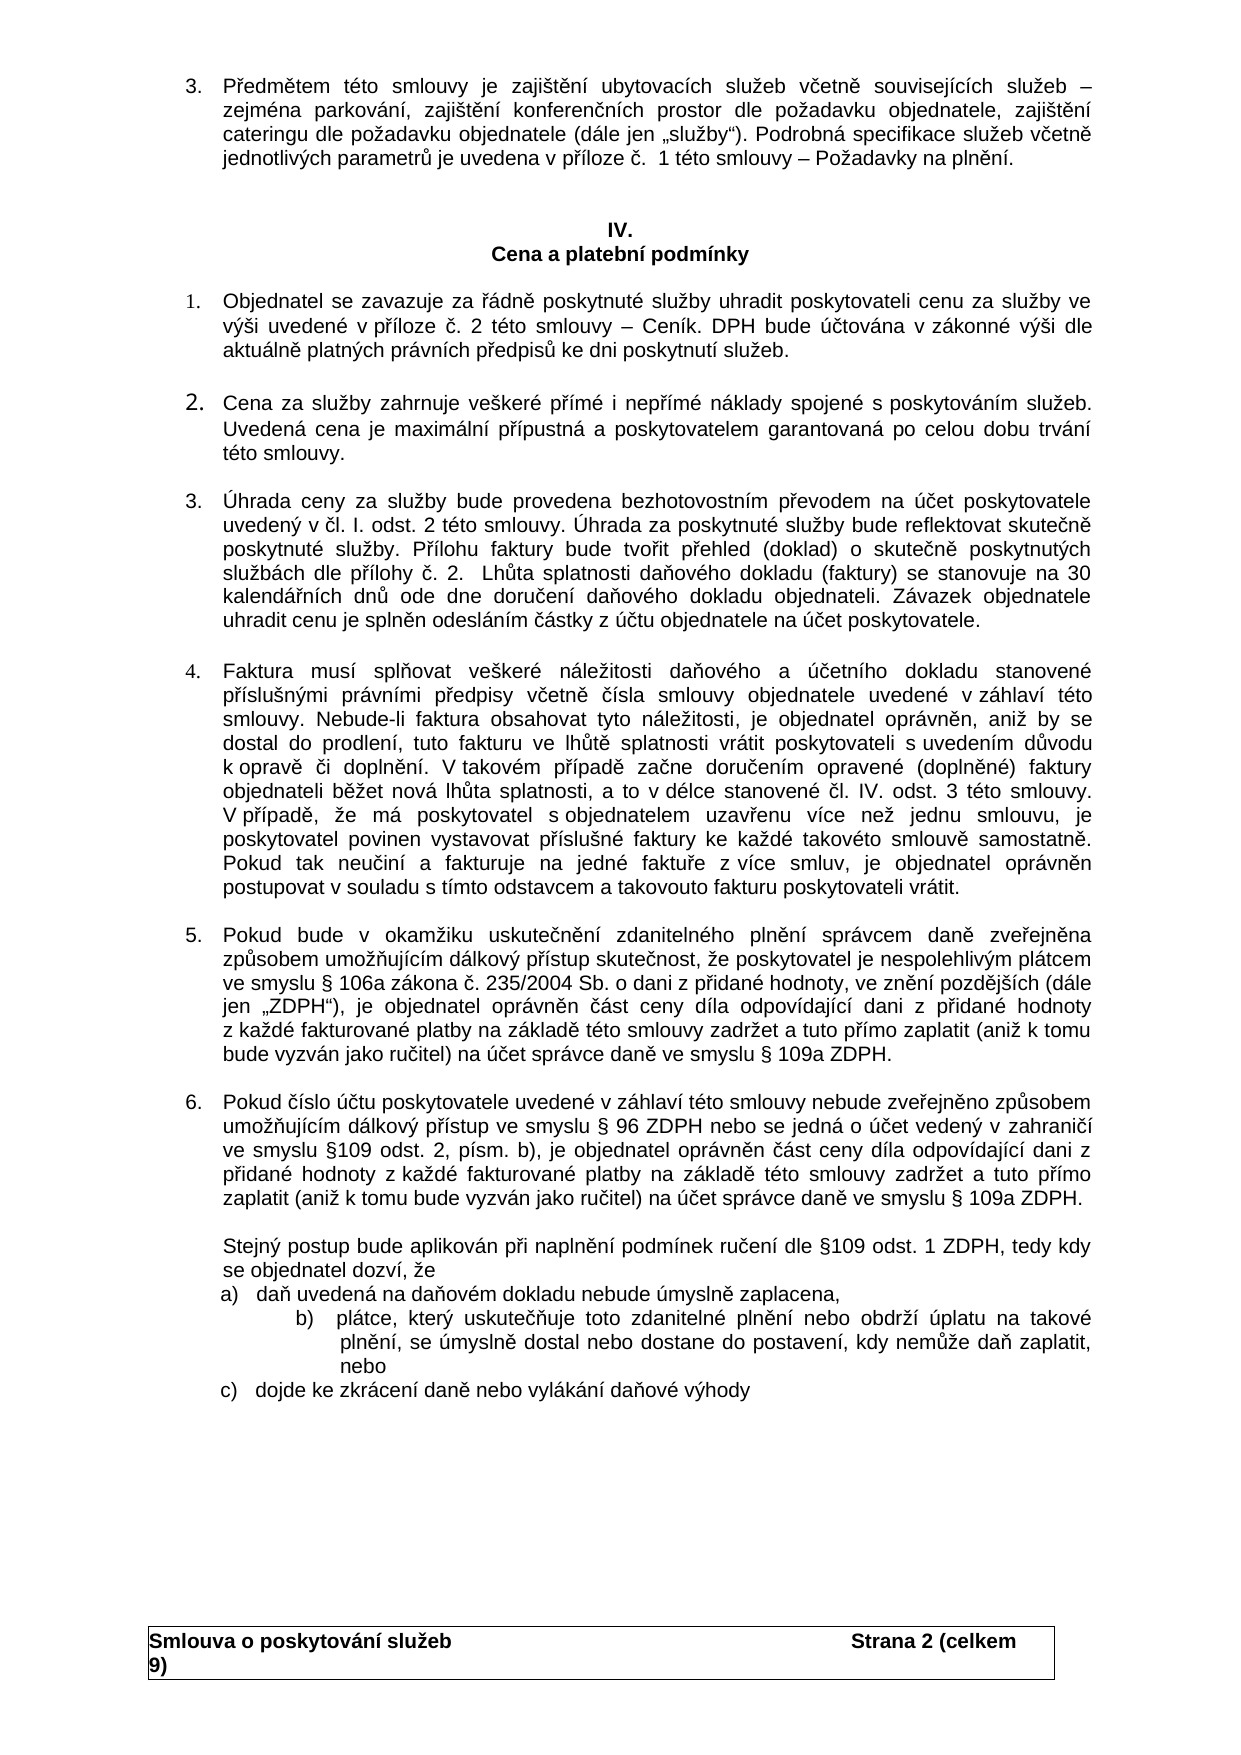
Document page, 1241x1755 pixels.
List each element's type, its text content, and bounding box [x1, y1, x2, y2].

text a) daň uvedená na daňovém dokladu nebude úmyslně zaplacena, [148, 1282, 1093, 1306]
list Úhrada ceny za služby bude provedena bezhotovostním převodem na účet poskytovatele uvedený v čl. I. odst. 2 této smlouvy. Úhrada za poskytnuté služby bude reflektovat skutečně poskytnuté služby. Přílohu faktury bude tvořit přehled (doklad) o skutečně poskytnutých službách dle přílohy č. 2. Lhůta splatnosti daňového dokladu (faktury) se stanovuje na 30 kalendářních dnů ode dne doručení daňového dokladu objednateli. Závazek objednatele uhradit cenu je splněn odesláním částky z účtu objednatele na účet poskytovatele. [185, 488, 1093, 632]
text IV. [148, 217, 1093, 241]
list Předmětem této smlouvy je zajištění ubytovacích služeb včetně souvisejících služeb – zejména parkování, zajištění konferenčních prostor dle požadavku objednatele, zajištění cateringu dle požadavku objednatele (dále jen „služby“). Podrobná specifikace služeb včetně jednotlivých parametrů je uvedena v příloze č. 1 této smlouvy – Požadavky na plnění. [185, 74, 1093, 169]
list Faktura musí splňovat veškeré náležitosti daňového a účetního dokladu stanovené příslušnými právními předpisy včetně čísla smlouvy objednatele uvedené v záhlaví této smlouvy. Nebude-li faktura obsahovat tyto náležitosti, je objednatel oprávněn, aniž by se dostal do prodlení, tuto fakturu ve lhůtě splatnosti vrátit poskytovateli s uvedením důvodu k opravě či doplnění. V takovém případě začne doručením opravené (doplněné) faktury objednateli běžet nová lhůta splatnosti, a to v délce stanovené čl. IV. odst. 3 této smlouvy. V případě, že má poskytovatel s objednatelem uzavřenu více než jednu smlouvu, je poskytovatel povinen vystavovat příslušné faktury ke každé takovéto smlouvě samostatně. Pokud tak neučiní a fakturuje na jedné faktuře z více smluv, je objednatel oprávněn postupovat v souladu s tímto odstavcem a takovouto fakturu poskytovateli vrátit. [185, 659, 1093, 898]
list Pokud číslo účtu poskytovatele uvedené v záhlaví této smlouvy nebude zveřejněno způsobem umožňujícím dálkový přístup ve smyslu § 96 ZDPH nebo se jedná o účet vedený v zahraničí ve smyslu §109 odst. 2, písm. b), je objednatel oprávněn část ceny díla odpovídající dani z přidané hodnoty z každé fakturované platby na základě této smlouvy zadržet a tuto přímo zaplatit (aniž k tomu bude vyzván jako ručitel) na účet správce daně ve smyslu § 109a ZDPH. [185, 1090, 1093, 1210]
text b) plátce, který uskutečňuje toto zdanitelné plnění nebo obdrží úplatu na takové plnění, se úmyslně dostal nebo dostane do postavení, kdy nemůže daň zaplatit, nebo [295, 1306, 1093, 1378]
text Stejný postup bude aplikován při naplnění podmínek ručení dle §109 odst. 1 ZDPH, tedy kdy se objednatel dozví, že [223, 1234, 1093, 1282]
text c) dojde ke zkrácení daně nebo vylákání daňové výhody [148, 1378, 1093, 1402]
list Cena za služby zahrnuje veškeré přímé i nepřímé náklady spojené s poskytováním služeb. Uvedená cena je maximální přípustná a poskytovatelem garantovaná po celou dobu trvání této smlouvy. [185, 385, 1093, 464]
text Cena a platební podmínky [148, 241, 1093, 265]
list Objednatel se zavazuje za řádně poskytnuté služby uhradit poskytovateli cenu za služby ve výši uvedené v příloze č. 2 této smlouvy – Ceník. DPH bude účtována v zákonné výši dle aktuálně platných právních předpisů ke dni poskytnutí služeb. [185, 289, 1093, 361]
list Pokud bude v okamžiku uskutečnění zdanitelného plnění správcem daně zveřejněna způsobem umožňujícím dálkový přístup skutečnost, že poskytovatel je nespolehlivým plátcem ve smyslu § 106a zákona č. 235/2004 Sb. o dani z přidané hodnoty, ve znění pozdějších (dále jen „ZDPH“), je objednatel oprávněn část ceny díla odpovídající dani z přidané hodnoty z každé fakturované platby na základě této smlouvy zadržet a tuto přímo zaplatit (aniž k tomu bude vyzván jako ručitel) na účet správce daně ve smyslu § 109a ZDPH. [185, 922, 1093, 1066]
